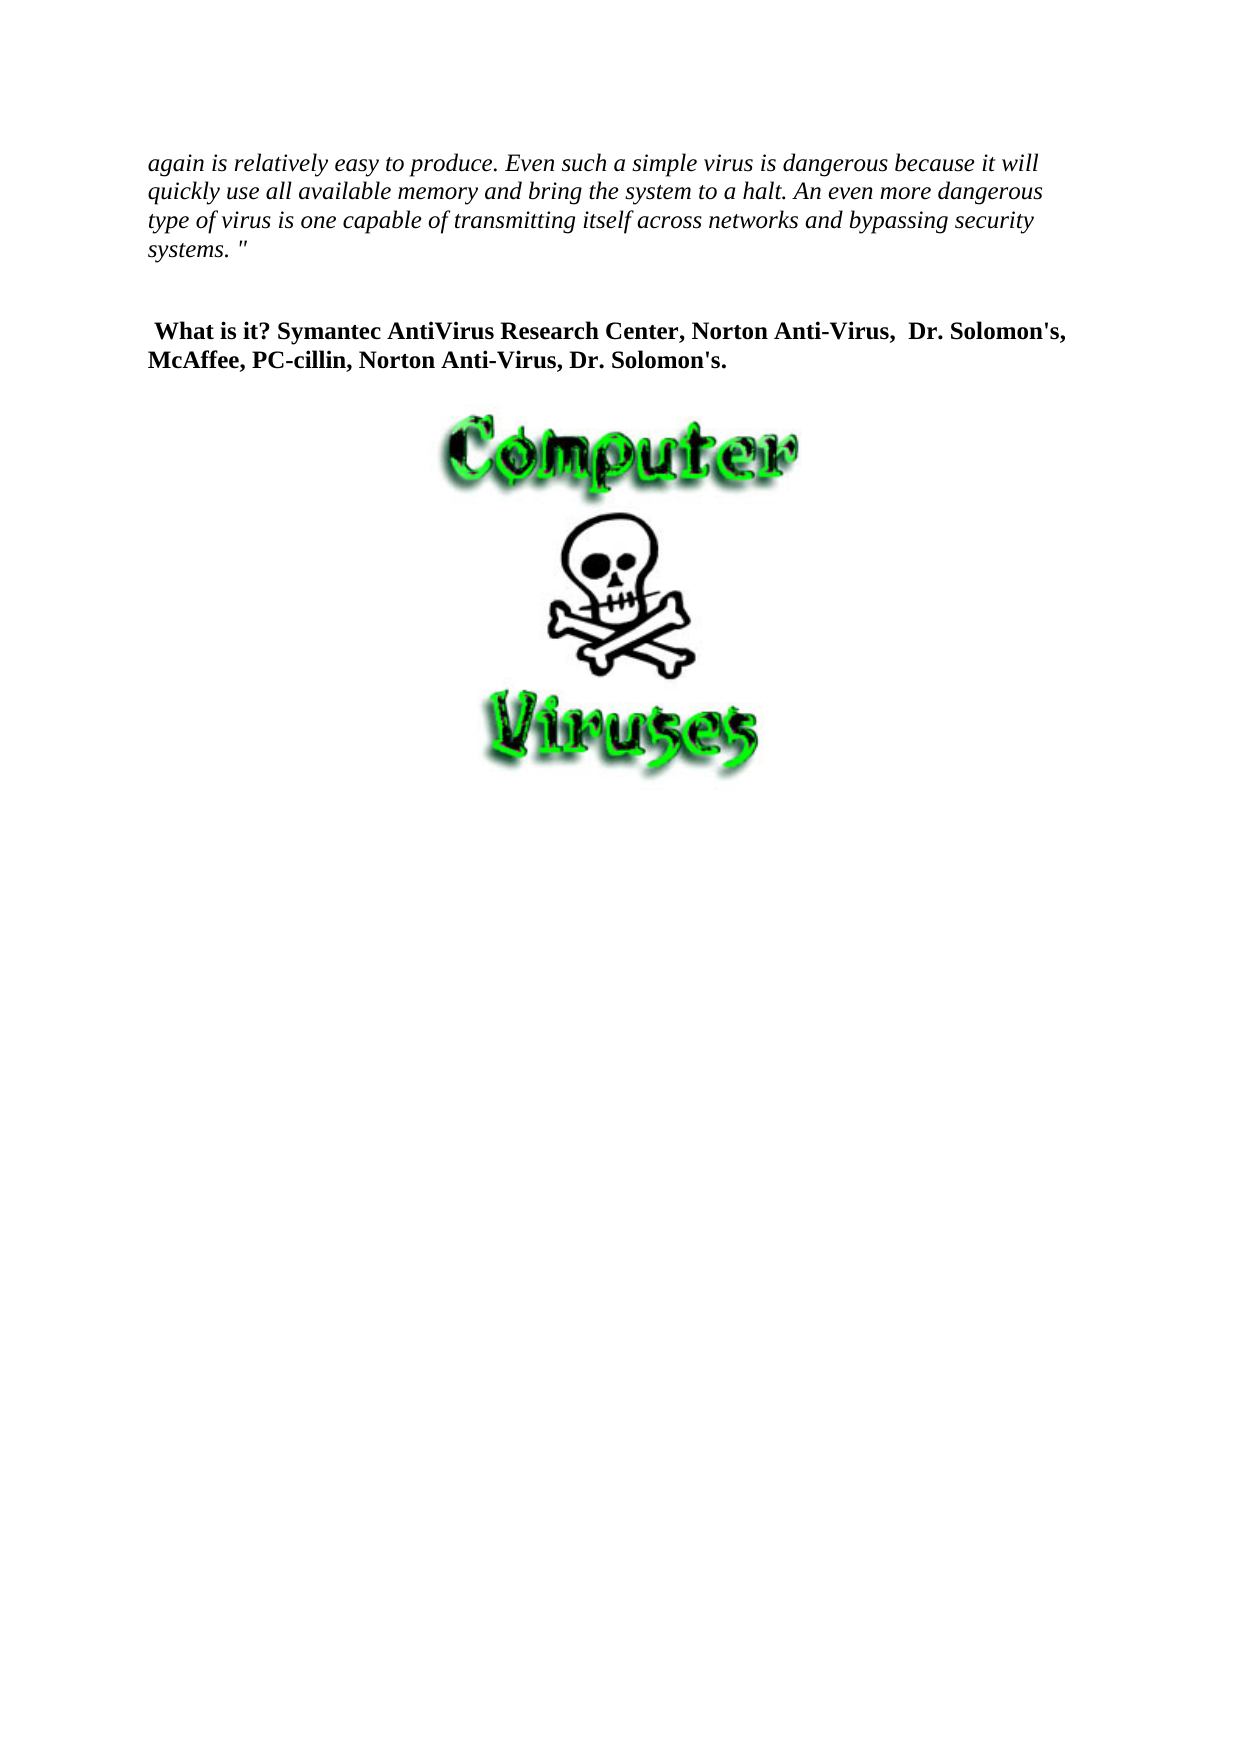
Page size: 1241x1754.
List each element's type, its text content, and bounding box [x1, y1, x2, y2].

picture [428, 404, 811, 796]
text again is relatively easy to produce. Even such a simple virus is dangerous because it will quickly use all available memory and bring the system to a halt. An even more dangerous type of virus is one capable of transmitting itself across networks and bypassing security systems. " [148, 148, 1092, 263]
text What is it? Symantec AntiVirus Research Center, Norton Anti-Virus, Dr. Solomon's, McAffee, PC-cillin, Norton Anti-Virus, Dr. Solomon's. [148, 292, 1092, 373]
